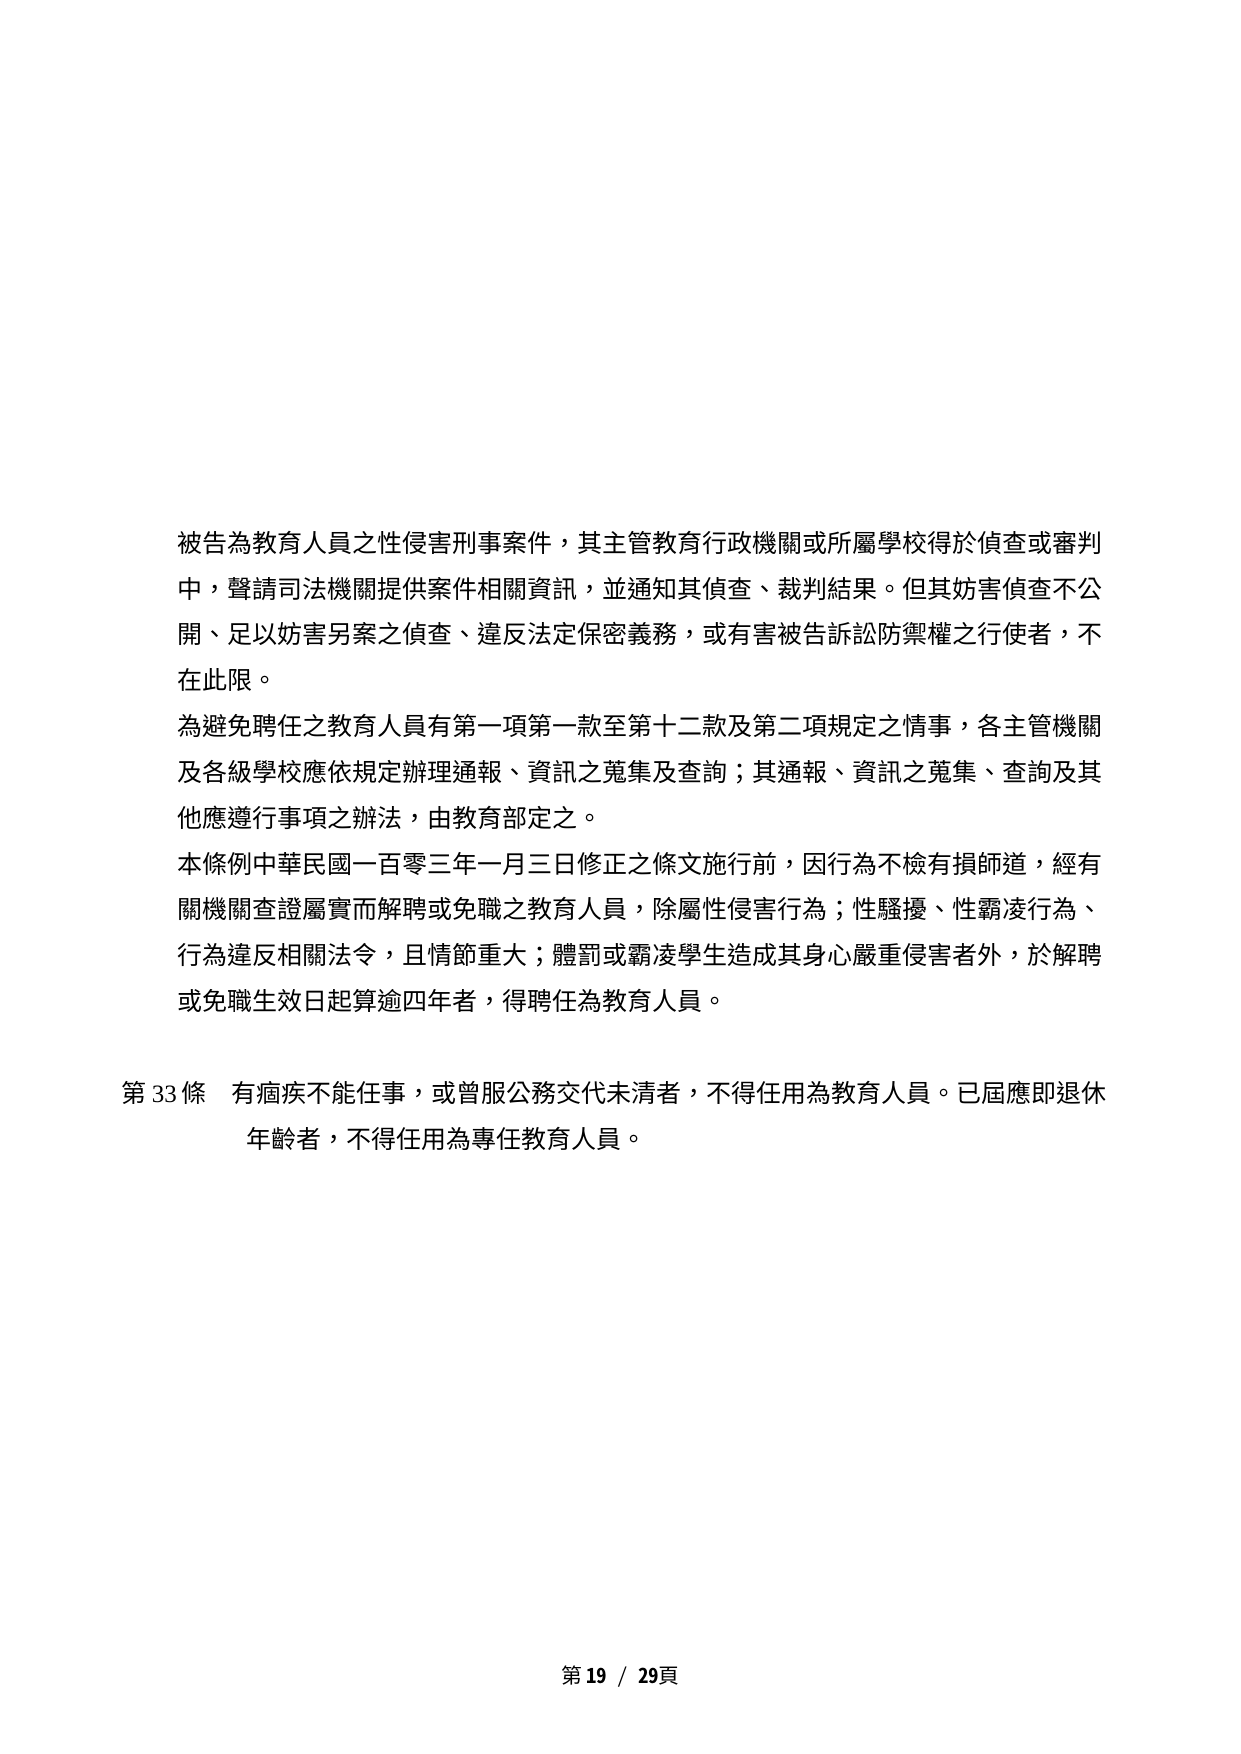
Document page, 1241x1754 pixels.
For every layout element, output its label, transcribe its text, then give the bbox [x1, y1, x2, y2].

text 本條例中華民國一百零三年一月三日修正之條文施行前，因行為不檢有損師道，經有關機關查證屬實而解聘或免職之教育人員，除屬性侵害行為；性騷擾、性霸凌行為、行為違反相關法令，且情節重大；體罰或霸凌學生造成其身心嚴重侵害者外，於解聘或免職生效日起算逾四年者，得聘任為教育人員。 [177, 836, 1122, 1020]
text 第33條 有痼疾不能任事，或曾服公務交代未清者，不得任用為教育人員。已屆應即退休年齡者，不得任用為專任教育人員。 [122, 1066, 1122, 1157]
text 為避免聘任之教育人員有第一項第一款至第十二款及第二項規定之情事，各主管機關及各級學校應依規定辦理通報、資訊之蒐集及查詢；其通報、資訊之蒐集、查詢及其他應遵行事項之辦法，由教育部定之。 [177, 699, 1122, 836]
text 被告為教育人員之性侵害刑事案件，其主管教育行政機關或所屬學校得於偵查或審判中，聲請司法機關提供案件相關資訊，並通知其偵查、裁判結果。但其妨害偵查不公開、足以妨害另案之偵查、違反法定保密義務，或有害被告訴訟防禦權之行使者，不在此限。 [177, 516, 1122, 699]
